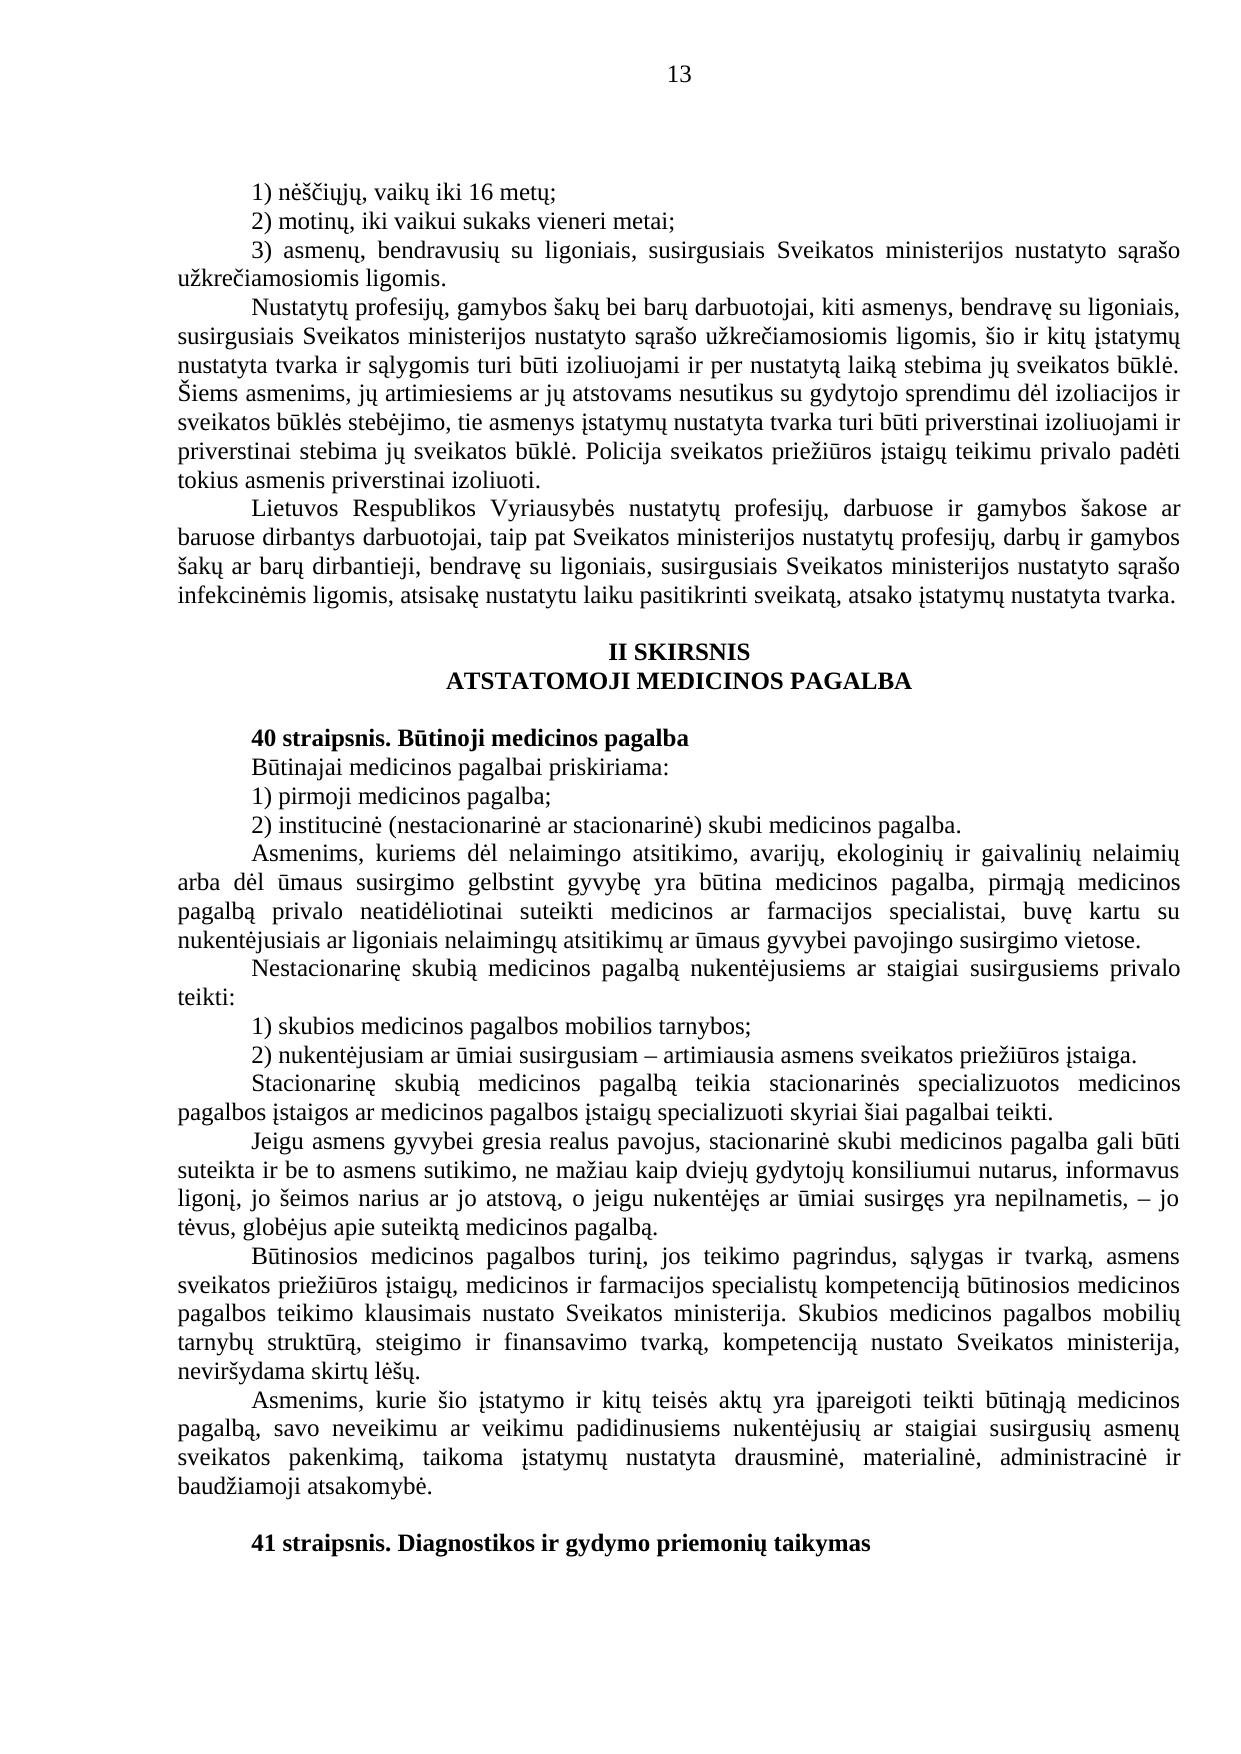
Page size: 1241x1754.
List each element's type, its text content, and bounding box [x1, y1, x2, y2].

text 1) pirmoji medicinos pagalba; [177, 781, 1181, 810]
text 1) skubios medicinos pagalbos mobilios tarnybos; [177, 1011, 1181, 1040]
text 41 straipsnis. Diagnostikos ir gydymo priemonių taikymas [177, 1528, 1181, 1557]
text Nustatytų profesijų, gamybos šakų bei barų darbuotojai, kiti asmenys, bendravę su ligoniais, susirgusiais Sveikatos ministerijos nustatyto sąrašo užkrečiamosiomis ligomis, šio ir kitų įstatymų nustatyta tvarka ir sąlygomis turi būti izoliuojami ir per nustatytą laiką stebima jų sveikatos būklė. Šiems asmenims, jų artimiesiems ar jų atstovams nesutikus su gydytojo sprendimu dėl izoliacijos ir sveikatos būklės stebėjimo, tie asmenys įstatymų nustatyta tvarka turi būti priverstinai izoliuojami ir priverstinai stebima jų sveikatos būklė. Policija sveikatos priežiūros įstaigų teikimu privalo padėti tokius asmenis priverstinai izoliuoti. [177, 292, 1181, 493]
text Būtinosios medicinos pagalbos turinį, jos teikimo pagrindus, sąlygas ir tvarką, asmens sveikatos priežiūros įstaigų, medicinos ir farmacijos specialistų kompetenciją būtinosios medicinos pagalbos teikimo klausimais nustato Sveikatos ministerija. Skubios medicinos pagalbos mobilių tarnybų struktūrą, steigimo ir finansavimo tvarką, kompetenciją nustato Sveikatos ministerija, neviršydama skirtų lėšų. [177, 1241, 1181, 1385]
text ATSTATOMOJI MEDICINOS PAGALBA [177, 666, 1181, 695]
text 3) asmenų, bendravusių su ligoniais, susirgusiais Sveikatos ministerijos nustatyto sąrašo užkrečiamosiomis ligomis. [177, 235, 1181, 292]
text Stacionarinę skubią medicinos pagalbą teikia stacionarinės specializuotos medicinos pagalbos įstaigos ar medicinos pagalbos įstaigų specializuoti skyriai šiai pagalbai teikti. [177, 1068, 1181, 1126]
text 2) motinų, iki vaikui sukaks vieneri metai; [177, 206, 1181, 235]
text II SKIRSNIS [177, 637, 1181, 666]
text 1) nėščiųjų, vaikų iki 16 metų; [177, 177, 1181, 206]
text 2) nukentėjusiam ar ūmiai susirgusiam – artimiausia asmens sveikatos priežiūros įstaiga. [177, 1040, 1181, 1068]
text 40 straipsnis. Būtinoji medicinos pagalba [177, 723, 1181, 752]
text 2) institucinė (nestacionarinė ar stacionarinė) skubi medicinos pagalba. [177, 810, 1181, 838]
text Asmenims, kuriems dėl nelaimingo atsitikimo, avarijų, ekologinių ir gaivalinių nelaimių arba dėl ūmaus susirgimo gelbstint gyvybę yra būtina medicinos pagalba, pirmąją medicinos pagalbą privalo neatidėliotinai suteikti medicinos ar farmacijos specialistai, buvę kartu su nukentėjusiais ar ligoniais nelaimingų atsitikimų ar ūmaus gyvybei pavojingo susirgimo vietose. [177, 838, 1181, 953]
text Lietuvos Respublikos Vyriausybės nustatytų profesijų, darbuose ir gamybos šakose ar baruose dirbantys darbuotojai, taip pat Sveikatos ministerijos nustatytų profesijų, darbų ir gamybos šakų ar barų dirbantieji, bendravę su ligoniais, susirgusiais Sveikatos ministerijos nustatyto sąrašo infekcinėmis ligomis, atsisakę nustatytu laiku pasitikrinti sveikatą, atsako įstatymų nustatyta tvarka. [177, 493, 1181, 608]
text Jeigu asmens gyvybei gresia realus pavojus, stacionarinė skubi medicinos pagalba gali būti suteikta ir be to asmens sutikimo, ne mažiau kaip dviejų gydytojų konsiliumui nutarus, informavus ligonį, jo šeimos narius ar jo atstovą, o jeigu nukentėjęs ar ūmiai susirgęs yra nepilnametis, – jo tėvus, globėjus apie suteiktą medicinos pagalbą. [177, 1126, 1181, 1241]
text Nestacionarinę skubią medicinos pagalbą nukentėjusiems ar staigiai susirgusiems privalo teikti: [177, 953, 1181, 1011]
text Būtinajai medicinos pagalbai priskiriama: [177, 752, 1181, 781]
text Asmenims, kurie šio įstatymo ir kitų teisės aktų yra įpareigoti teikti būtinąją medicinos pagalbą, savo neveikimu ar veikimu padidinusiems nukentėjusių ar staigiai susirgusių asmenų sveikatos pakenkimą, taikoma įstatymų nustatyta drausminė, materialinė, administracinė ir baudžiamoji atsakomybė. [177, 1385, 1181, 1500]
